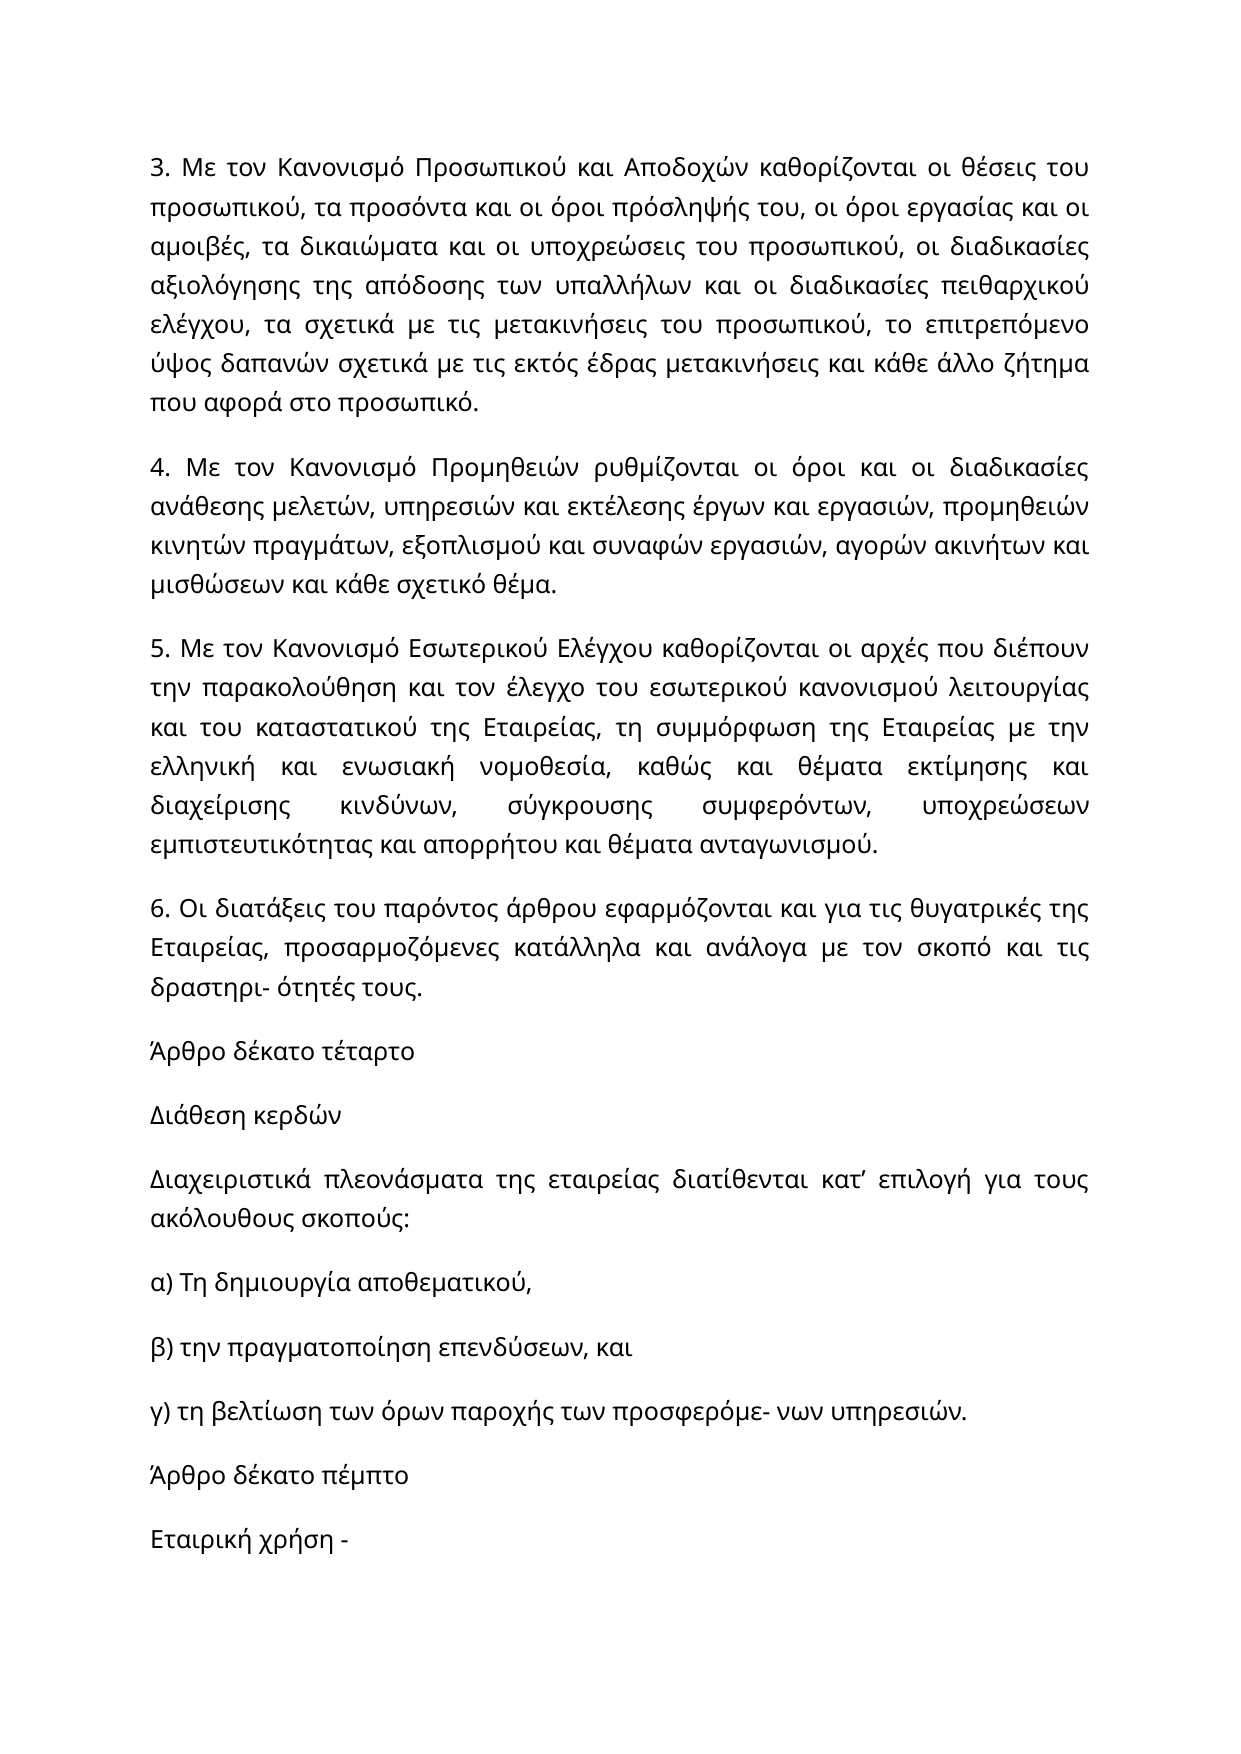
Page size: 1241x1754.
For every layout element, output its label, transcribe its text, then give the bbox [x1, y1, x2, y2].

text α) Τη δημιουργία αποθεματικού, [150, 1265, 1090, 1299]
text Διαχειριστικά πλεονάσματα της εταιρείας διατίθενται κατ’ επιλογή για τους ακόλουθους σκοπούς: [150, 1162, 1090, 1235]
text 5. Με τον Κανονισμό Εσωτερικού Ελέγχου καθορίζονται οι αρχές που διέπουν την παρακολούθηση και τον έλεγχο του εσωτερικού κανονισμού λειτουργίας και του καταστατικού της Εταιρείας, τη συμμόρφωση της Εταιρείας με την ελληνική και ενωσιακή νομοθεσία, καθώς και θέματα εκτίμησης και διαχείρισης κινδύνων, σύγκρουσης συμφερόντων, υποχρεώσεων εμπιστευτικότητας και απορρήτου και θέματα ανταγωνισμού. [150, 631, 1090, 861]
text 4. Με τον Κανονισμό Προμηθειών ρυθμίζονται οι όροι και οι διαδικασίες ανάθεσης μελετών, υπηρεσιών και εκτέλεσης έργων και εργασιών, προμηθειών κινητών πραγμάτων, εξοπλισμού και συναφών εργασιών, αγορών ακινήτων και μισθώσεων και κάθε σχετικό θέμα. [150, 449, 1090, 601]
text γ) τη βελτίωση των όρων παροχής των προσφερόμε- νων υπηρεσιών. [150, 1393, 1090, 1427]
text Διάθεση κερδών [150, 1097, 1090, 1132]
text Εταιρική χρήση - [150, 1522, 1090, 1556]
text 6. Οι διατάξεις του παρόντος άρθρου εφαρμόζονται και για τις θυγατρικές της Εταιρείας, προσαρμοζόμενες κατάλληλα και ανάλογα με τον σκοπό και τις δραστηρι- ότητές τους. [150, 891, 1090, 1003]
text Άρθρο δέκατο τέταρτο [150, 1033, 1090, 1067]
text 3. Με τον Κανονισμό Προσωπικού και Αποδοχών καθορίζονται οι θέσεις του προσωπικού, τα προσόντα και οι όροι πρόσληψής του, οι όροι εργασίας και οι αμοιβές, τα δικαιώματα και οι υποχρεώσεις του προσωπικού, οι διαδικασίες αξιολόγησης της απόδοσης των υπαλλήλων και οι διαδικασίες πειθαρχικού ελέγχου, τα σχετικά με τις μετακινήσεις του προσωπικού, το επιτρεπόμενο ύψος δαπανών σχετικά με τις εκτός έδρας μετακινήσεις και κάθε άλλο ζήτημα που αφορά στο προσωπικό. [150, 150, 1090, 419]
text Άρθρο δέκατο πέμπτο [150, 1457, 1090, 1492]
text β) την πραγματοποίηση επενδύσεων, και [150, 1329, 1090, 1363]
